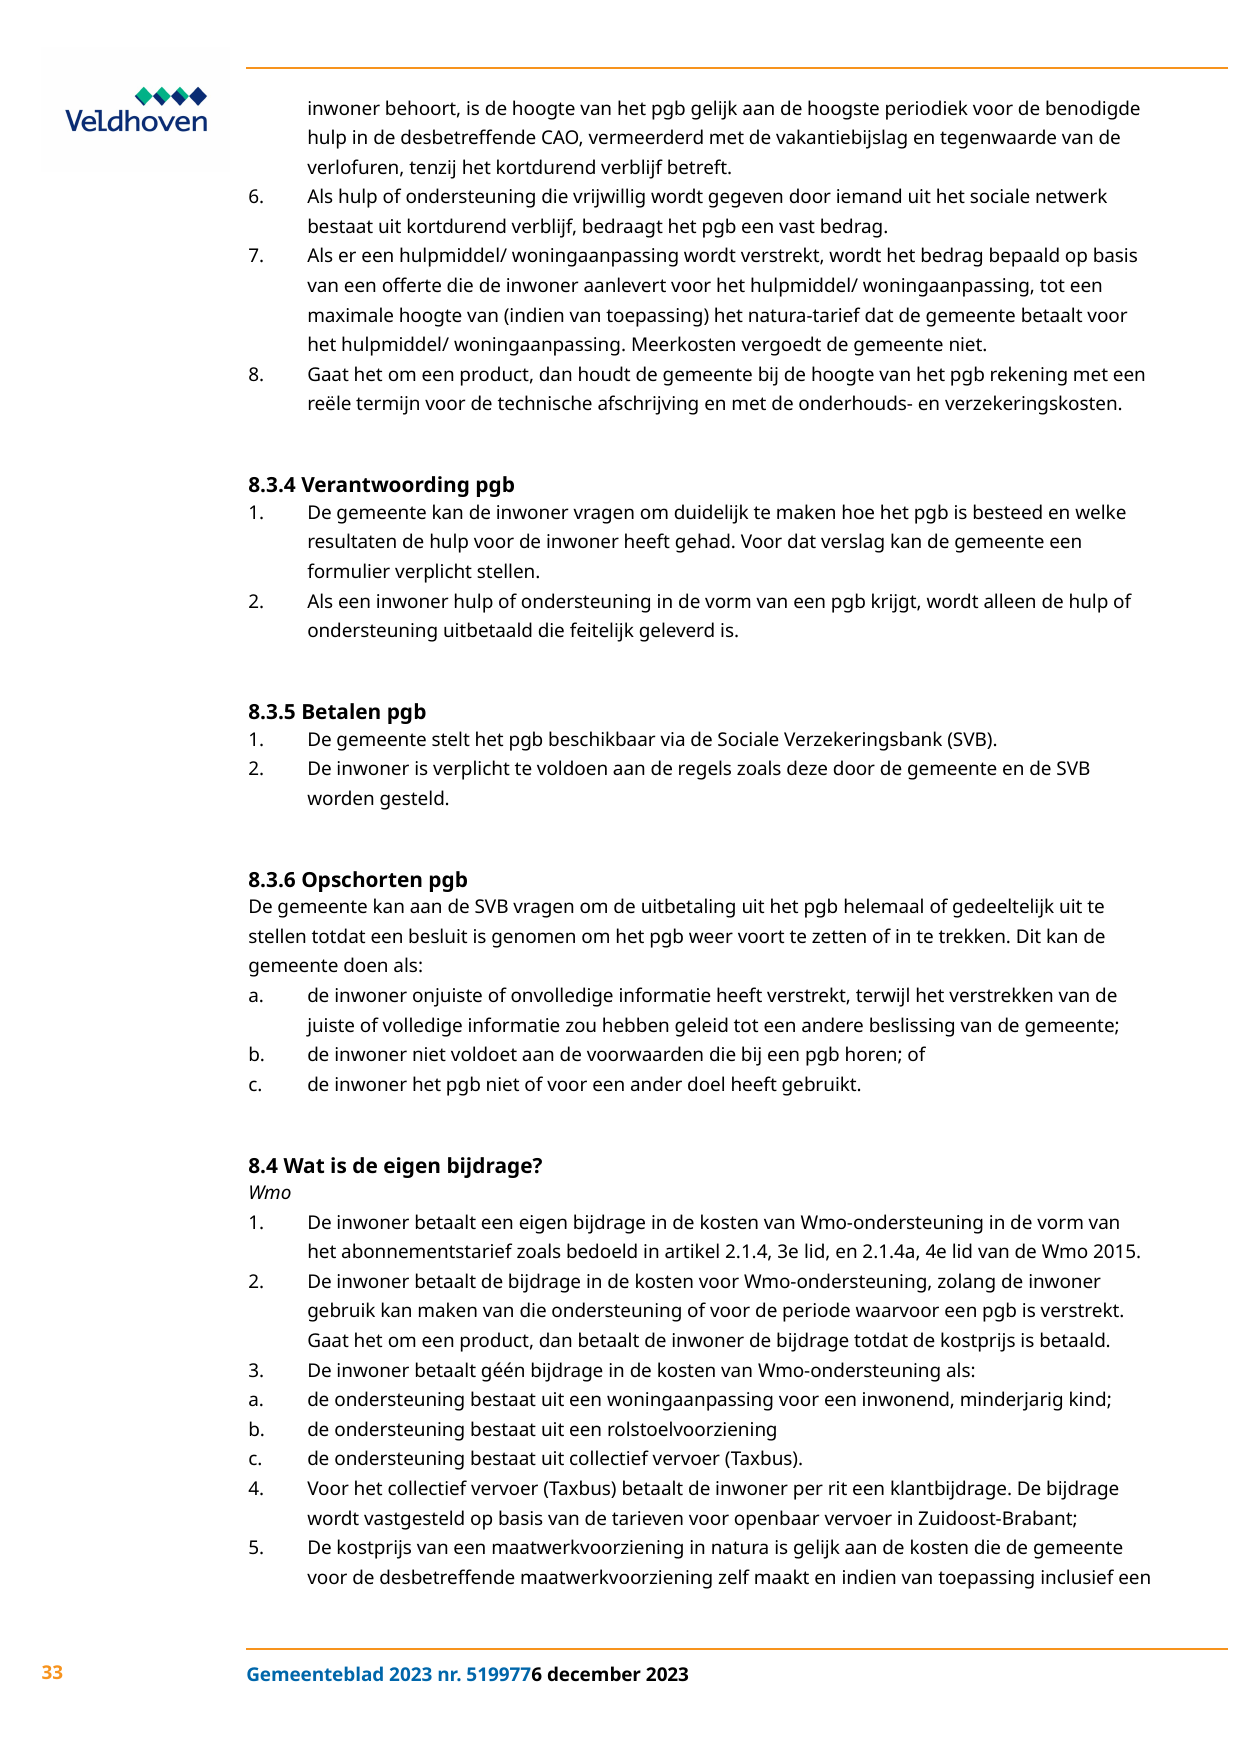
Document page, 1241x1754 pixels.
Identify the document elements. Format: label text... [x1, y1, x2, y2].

list De gemeente stelt het pgb beschikbaar via de Sociale Verzekeringsbank (SVB). [248, 726, 1152, 752]
list De inwoner betaalt géén bijdrage in de kosten van Wmo-ondersteuning als: [248, 1357, 1152, 1383]
list de ondersteuning bestaat uit een rolstoelvoorziening [248, 1416, 1152, 1442]
picture [41, 47, 231, 172]
list de inwoner het pgb niet of voor een ander doel heeft gebruikt. [248, 1071, 1152, 1097]
list De inwoner betaalt de bijdrage in de kosten voor Wmo-ondersteuning, zolang de inwoner gebruik kan maken van die ondersteuning of voor de periode waarvoor een pgb is verstrekt. Gaat het om een product, dan betaalt de inwoner de bijdrage totdat de kostprijs is betaald. [248, 1268, 1152, 1353]
list de inwoner onjuiste of onvolledige informatie heeft verstrekt, terwijl het verstrekken van de juiste of volledige informatie zou hebben geleid tot een andere beslissing van de gemeente; [248, 982, 1152, 1037]
list Als hulp of ondersteuning die vrijwillig wordt gegeven door iemand uit het sociale netwerk bestaat uit kortdurend verblijf, bedraagt het pgb een vast bedrag. [248, 183, 1152, 239]
list inwoner behoort, is de hoogte van het pgb gelijk aan de hoogste periodiek voor de benodigde hulp in de desbetreffende CAO, vermeerderd met de vakantiebijslag en tegenwaarde van de verlofuren, tenzij het kortdurend verblijf betreft. [248, 95, 1152, 180]
text Wmo [248, 1179, 1152, 1205]
list De inwoner betaalt een eigen bijdrage in de kosten van Wmo-ondersteuning in de vorm van het abonnementstarief zoals bedoeld in artikel 2.1.4, 3e lid, en 2.1.4a, 4e lid van de Wmo 2015. [248, 1209, 1152, 1264]
list Voor het collectief vervoer (Taxbus) betaalt de inwoner per rit een klantbijdrage. De bijdrage wordt vastgesteld op basis van de tarieven voor openbaar vervoer in Zuidoost-Brabant; [248, 1475, 1152, 1531]
list de ondersteuning bestaat uit een woningaanpassing voor een inwonend, minderjarig kind; [248, 1386, 1152, 1412]
text 8.3.4 Verantwoording pgb [248, 471, 1152, 499]
list Als er een hulpmiddel/ woningaanpassing wordt verstrekt, wordt het bedrag bepaald op basis van een offerte die de inwoner aanlevert voor het hulpmiddel/ woningaanpassing, tot een maximale hoogte van (indien van toepassing) het natura-tarief dat de gemeente betaalt voor het hulpmiddel/ woningaanpassing. Meerkosten vergoedt de gemeente niet. [248, 243, 1152, 357]
text De gemeente kan aan de SVB vragen om de uitbetaling uit het pgb helemaal of gedeeltelijk uit te stellen totdat een besluit is genomen om het pgb weer voort te zetten of in te trekken. Dit kan de gemeente doen als: [248, 893, 1152, 978]
text 8.4 Wat is de eigen bijdrage? [248, 1151, 1152, 1179]
list de ondersteuning bestaat uit collectief vervoer (Taxbus). [248, 1446, 1152, 1471]
text 8.3.6 Opschorten pgb [248, 865, 1152, 893]
list de inwoner niet voldoet aan de voorwaarden die bij een pgb horen; of [248, 1041, 1152, 1067]
list De kostprijs van een maatwerkvoorziening in natura is gelijk aan de kosten die de gemeente voor de desbetreffende maatwerkvoorziening zelf maakt en indien van toepassing inclusief een [248, 1534, 1152, 1590]
list Gaat het om een product, dan houdt de gemeente bij de hoogte van het pgb rekening met een reële termijn voor de technische afschrijving en met de onderhouds- en verzekeringskosten. [248, 361, 1152, 416]
text 8.3.5 Betalen pgb [248, 697, 1152, 726]
list De inwoner is verplicht te voldoen aan de regels zoals deze door de gemeente en de SVB worden gesteld. [248, 755, 1152, 811]
list De gemeente kan de inwoner vragen om duidelijk te maken hoe het pgb is besteed en welke resultaten de hulp voor de inwoner heeft gehad. Voor dat verslag kan de gemeente een formulier verplicht stellen. [248, 499, 1152, 584]
list Als een inwoner hulp of ondersteuning in de vorm van een pgb krijgt, wordt alleen de hulp of ondersteuning uitbetaald die feitelijk geleverd is. [248, 588, 1152, 643]
